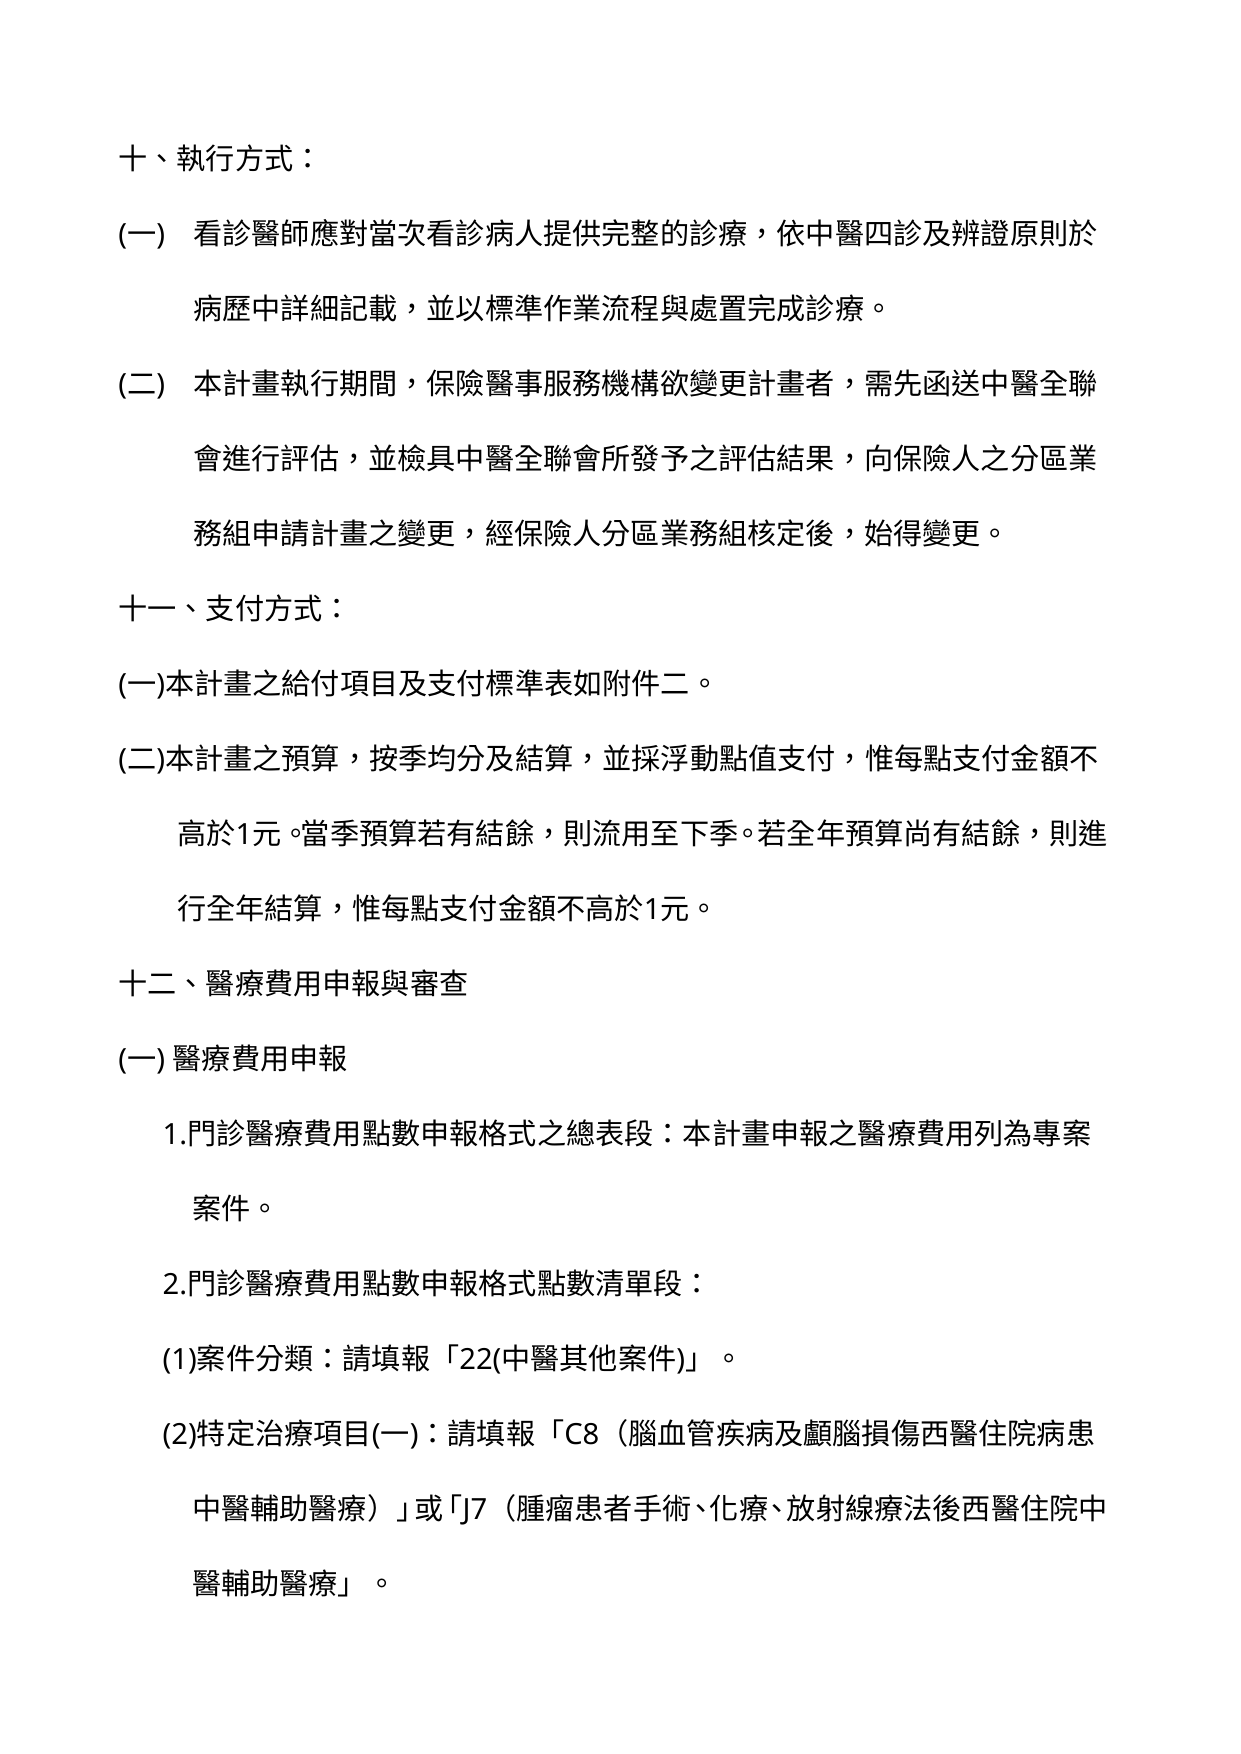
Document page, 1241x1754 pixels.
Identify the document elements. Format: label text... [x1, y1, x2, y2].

text 1.門診醫療費用點數申報格式之總表段：本計畫申報之醫療費用列為專案案件。 [162, 1094, 1107, 1244]
text (1)案件分類：請填報「22(中醫其他案件)」。 [162, 1319, 1107, 1394]
text 2.門診醫療費用點數申報格式點數清單段： [162, 1244, 1107, 1319]
text (二)本計畫之預算，按季均分及結算，並採浮動點值支付，惟每點支付金額不高於1元。當季預算若有結餘，則流用至下季。若全年預算尚有結餘，則進行全年結算，惟每點支付金額不高於1元。 [118, 719, 1107, 944]
text 十一、支付方式： [118, 569, 1107, 644]
text 十、執行方式： [118, 119, 1107, 194]
list 醫療費用申報 [118, 1019, 1107, 1094]
text (2)特定治療項目(一)：請填報「C8（腦血管疾病及顱腦損傷西醫住院病患中醫輔助醫療）」或「J7（腫瘤患者手術、化療、放射線療法後西醫住院中醫輔助醫療」。 [162, 1394, 1107, 1619]
text 十二、醫療費用申報與審查 [118, 944, 1107, 1019]
list 看診醫師應對當次看診病人提供完整的診療，依中醫四診及辨證原則於病歷中詳細記載，並以標準作業流程與處置完成診療。 [118, 194, 1107, 344]
list 本計畫執行期間，保險醫事服務機構欲變更計畫者，需先函送中醫全聯會進行評估，並檢具中醫全聯會所發予之評估結果，向保險人之分區業務組申請計畫之變更，經保險人分區業務組核定後，始得變更。 [118, 344, 1107, 569]
text (一)本計畫之給付項目及支付標準表如附件二。 [118, 644, 1107, 719]
